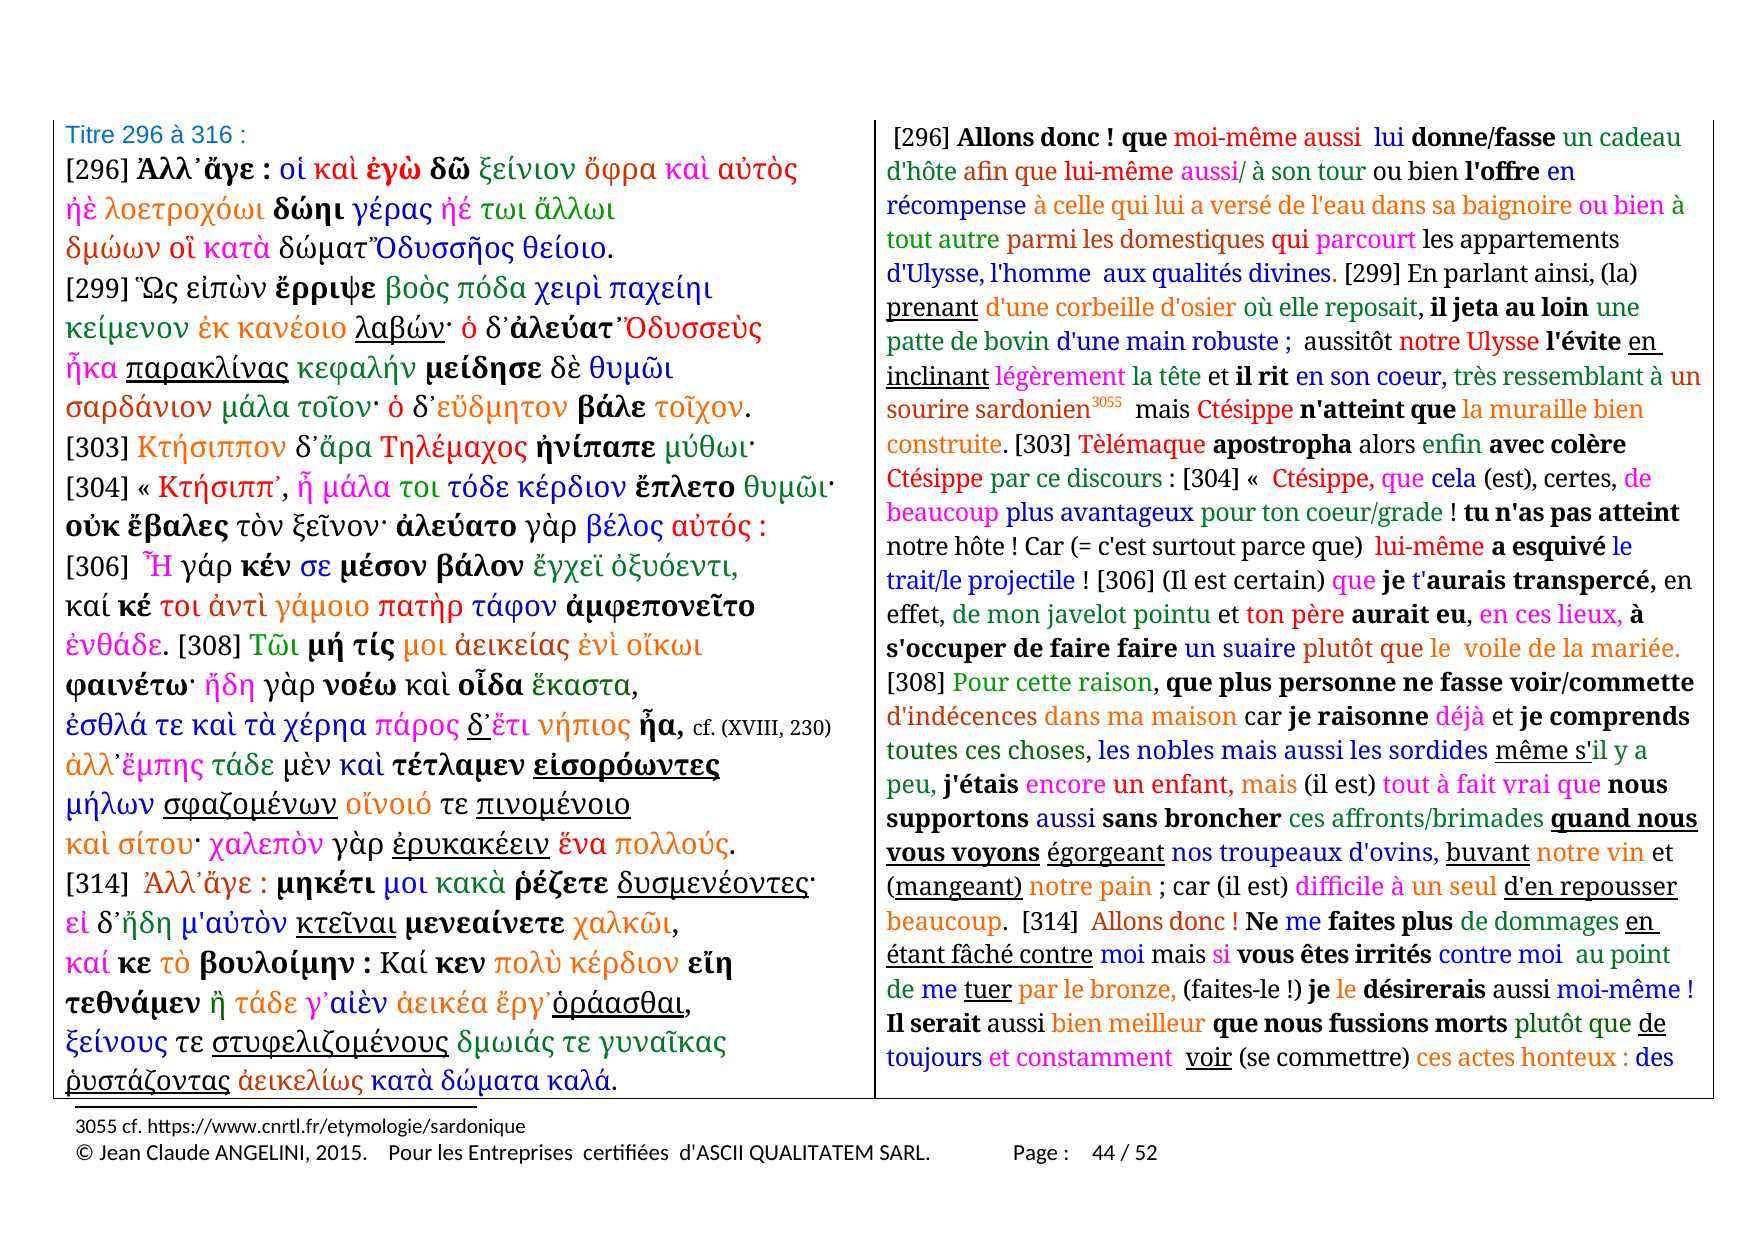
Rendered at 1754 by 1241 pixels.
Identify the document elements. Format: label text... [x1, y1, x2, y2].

table_header Titre 296 à 316 : [296] Ἀλλ᾽ἄγε : οἱ καὶ ἐγὼ δῶ ξείνιον ὄφρα καὶ αὐτὸς ἠὲ λοετροχόωι δώηι γέρας ἠέ τωι ἄλλωι δμώων οἳ κατὰ δώματ᾽Ὀδυσσῆος θείοιο. [299] Ὣς εἰπὼν ἔρριψε βοὸς πόδα χειρὶ παχείηι κείμενον ἐκ κανέοιο λαβών· ὁ δ᾽ἀλεύατ᾽Ὀδυσσεὺς ἦκα παρακλίνας κεφαλήν μείδησε δὲ θυμῶι σαρδάνιον μάλα τοῖον· ὁ δ᾽εὔδμητον βάλε τοῖχον. [303] Κτήσιππον δ᾽ἄρα Τηλέμαχος ἠνίπαπε μύθωι· [304] « Κτήσιππ᾽, ἦ μάλα τοι τόδε κέρδιον ἔπλετο θυμῶι· οὐκ ἔβαλες τὸν ξεῖνον· ἀλεύατο γὰρ βέλος αὐτός : [306] Ἦ γάρ κέν σε μέσον βάλον ἔγχεϊ ὀξυόεντι, καί κέ τοι ἀντὶ γάμοιο πατὴρ τάφον ἀμφεπονεῖτο ἐνθάδε. [308] Τῶι μή τίς μοι ἀεικείας ἐνὶ οἴκωι φαινέτω· ἤδη γὰρ νοέω καὶ οἶδα ἕκαστα, ἐσθλά τε καὶ τὰ χέρηα πάρος δ᾽ἔτι νήπιος ἦα, cf. (XVIII, 230) ἀλλ᾽ἔμπης τάδε μὲν καὶ τέτλαμεν εἰσορόωντες μήλων σφαζομένων οἴνοιό τε πινομένοιο καὶ σίτου· χαλεπὸν γὰρ ἐρυκακέειν ἕνα πολλούς. [314] Ἀλλ᾽ἄγε : μηκέτι μοι κακὰ ῥέζετε δυσμενέοντες· εἰ δ᾽ἤδη μ'αὐτὸν κτεῖναι μενεαίνετε χαλκῶι, καί κε τὸ βουλοίμην : Καί κεν πολὺ κέρδιον εἴη τεθνάμεν ἢ τάδε γ᾽αἰὲν ἀεικέα ἔργ᾽ὁράασθαι, ξείνους τε στυφελιζομένους δμωιάς τε γυναῖκας ῥυστάζοντας ἀεικελίως κατὰ δώματα καλά. [54, 120, 874, 1098]
table_header [296] Allons donc ! que moi-même aussi lui donne/fasse un cadeau d'hôte afin que lui-même aussi/ à son tour ou bien l'offre en récompense à celle qui lui a versé de l'eau dans sa baignoire ou bien à tout autre parmi les domestiques qui parcourt les appartements d'Ulysse, l'homme aux qualités divines. [299] En parlant ainsi, (la) prenant d'une corbeille d'osier où elle reposait, il jeta au loin une patte de bovin d'une main robuste ; aussitôt notre Ulysse l'évite en inclinant légèrement la tête et il rit en son coeur, très ressemblant à un sourire sardonien mais Ctésippe n'atteint que la muraille bien construite. [303] Tèlémaque apostropha alors enfin avec colère Ctésippe par ce discours : [304] « Ctésippe, que cela (est), certes, de beaucoup plus avantageux pour ton coeur/grade ! tu n'as pas atteint notre hôte ! Car (= c'est surtout parce que) lui-même a esquivé le trait/le projectile ! [306] (Il est certain) que je t'aurais transpercé, en effet, de mon javelot pointu et ton père aurait eu, en ces lieux, à s'occuper de faire faire un suaire plutôt que le voile de la mariée. [308] Pour cette raison, que plus personne ne fasse voir/commette d'indécences dans ma maison car je raisonne déjà et je comprends toutes ces choses, les nobles mais aussi les sordides même s'il y a peu, j'étais encore un enfant, mais (il est) tout à fait vrai que nous supportons aussi sans broncher ces affronts/brimades quand nous vous voyons égorgeant nos troupeaux d'ovins, buvant notre vin et (mangeant) notre pain ; car (il est) difficile à un seul d'en repousser beaucoup. [314] Allons donc ! Ne me faites plus de dommages en étant fâché contre moi mais si vous êtes irrités contre moi au point de me tuer par le bronze, (faites-le !) je le désirerais aussi moi-même ! Il serait aussi bien meilleur que nous fussions morts plutôt que de toujours et constamment voir (se commettre) ces actes honteux : des [876, 120, 1713, 1098]
